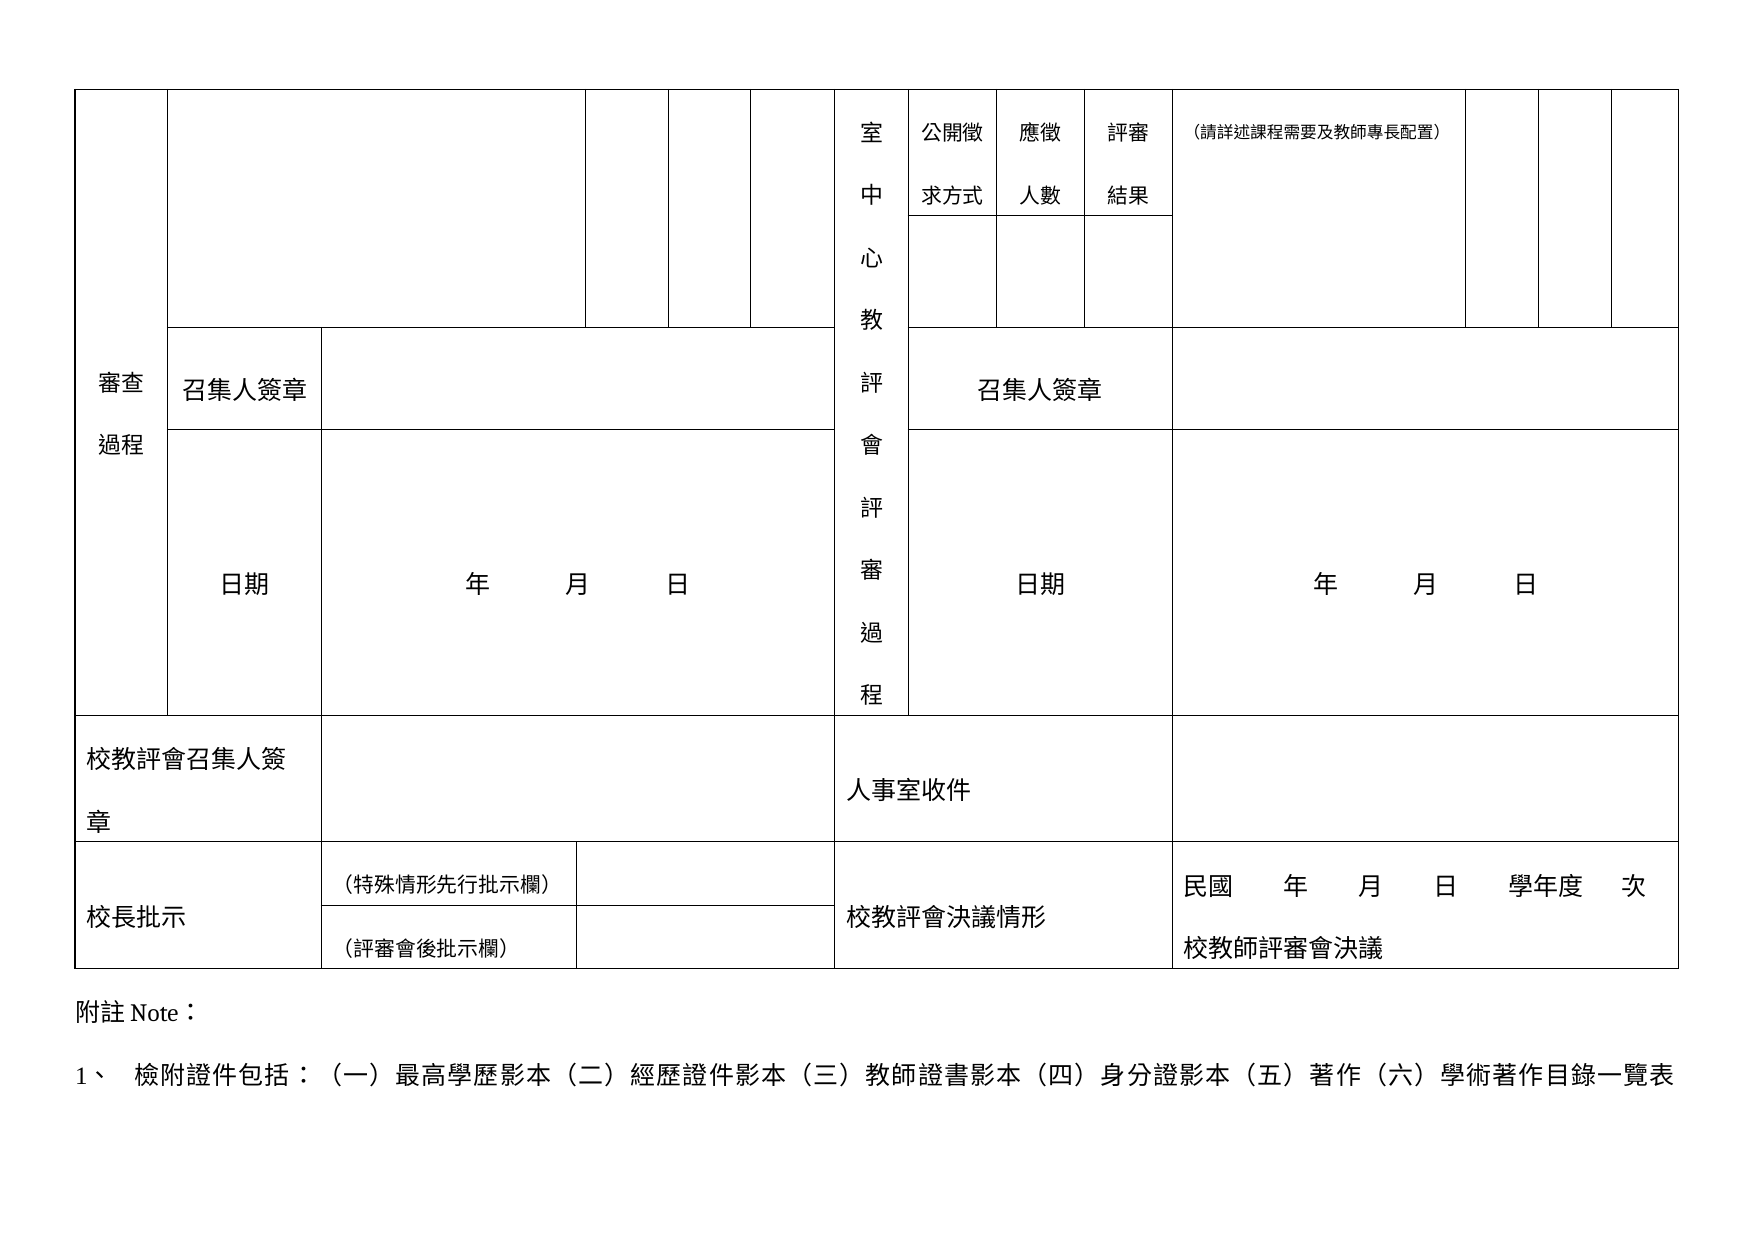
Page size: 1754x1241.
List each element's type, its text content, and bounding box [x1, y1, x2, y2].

list 檢附證件包括：（一）最高學歷影本（二）經歷證件影本（三）教師證書影本（四）身分證影本（五）著作（六）學術著作目錄一覽表 [75, 1032, 1679, 1094]
table_cell [322, 328, 834, 429]
table_cell [997, 216, 1084, 327]
table_cell 人事室收件 [835, 716, 1172, 841]
table_header 審查過程 [76, 90, 167, 715]
table_cell 評審 結果 [1085, 90, 1172, 215]
table_cell 民國 年 月 日 學年度 次校教師評審會決議 [1173, 842, 1678, 968]
table_cell [1085, 216, 1172, 327]
table_cell [751, 90, 834, 327]
table_cell [586, 90, 668, 327]
table_cell （特殊情形先行批示欄） [322, 842, 576, 904]
table_cell [909, 216, 996, 327]
table_cell 年 月 日 [322, 430, 834, 715]
table_cell [1612, 90, 1678, 327]
table_cell （評審會後批示欄） [322, 906, 576, 968]
table_cell [577, 842, 834, 904]
table_cell [1173, 328, 1678, 429]
table_cell [577, 906, 834, 968]
table_cell 校長批示 [76, 842, 321, 968]
table_cell 年 月 日 [1173, 430, 1678, 715]
table_header [168, 90, 585, 327]
table_cell 應徵 人數 [997, 90, 1084, 215]
table_cell （請詳述課程需要及教師專長配置） [1173, 90, 1465, 327]
table_cell [322, 716, 834, 841]
table_cell 校教評會決議情形 [835, 842, 1172, 968]
table_cell 召集人簽章 [909, 328, 1172, 429]
text 附註Note： [75, 969, 1679, 1032]
table_header 室中心教評會評審過程 [835, 90, 908, 715]
table_cell [1466, 90, 1538, 327]
table_cell 召集人簽章 [168, 328, 321, 429]
table_cell [1539, 90, 1611, 327]
table_cell [1173, 716, 1678, 841]
table_cell [669, 90, 750, 327]
table_cell 日期 [909, 430, 1172, 715]
table_cell 校教評會召集人簽章 [76, 716, 321, 841]
table_cell 公開徵求方式 [909, 90, 996, 215]
table_cell 日期 [168, 430, 321, 715]
